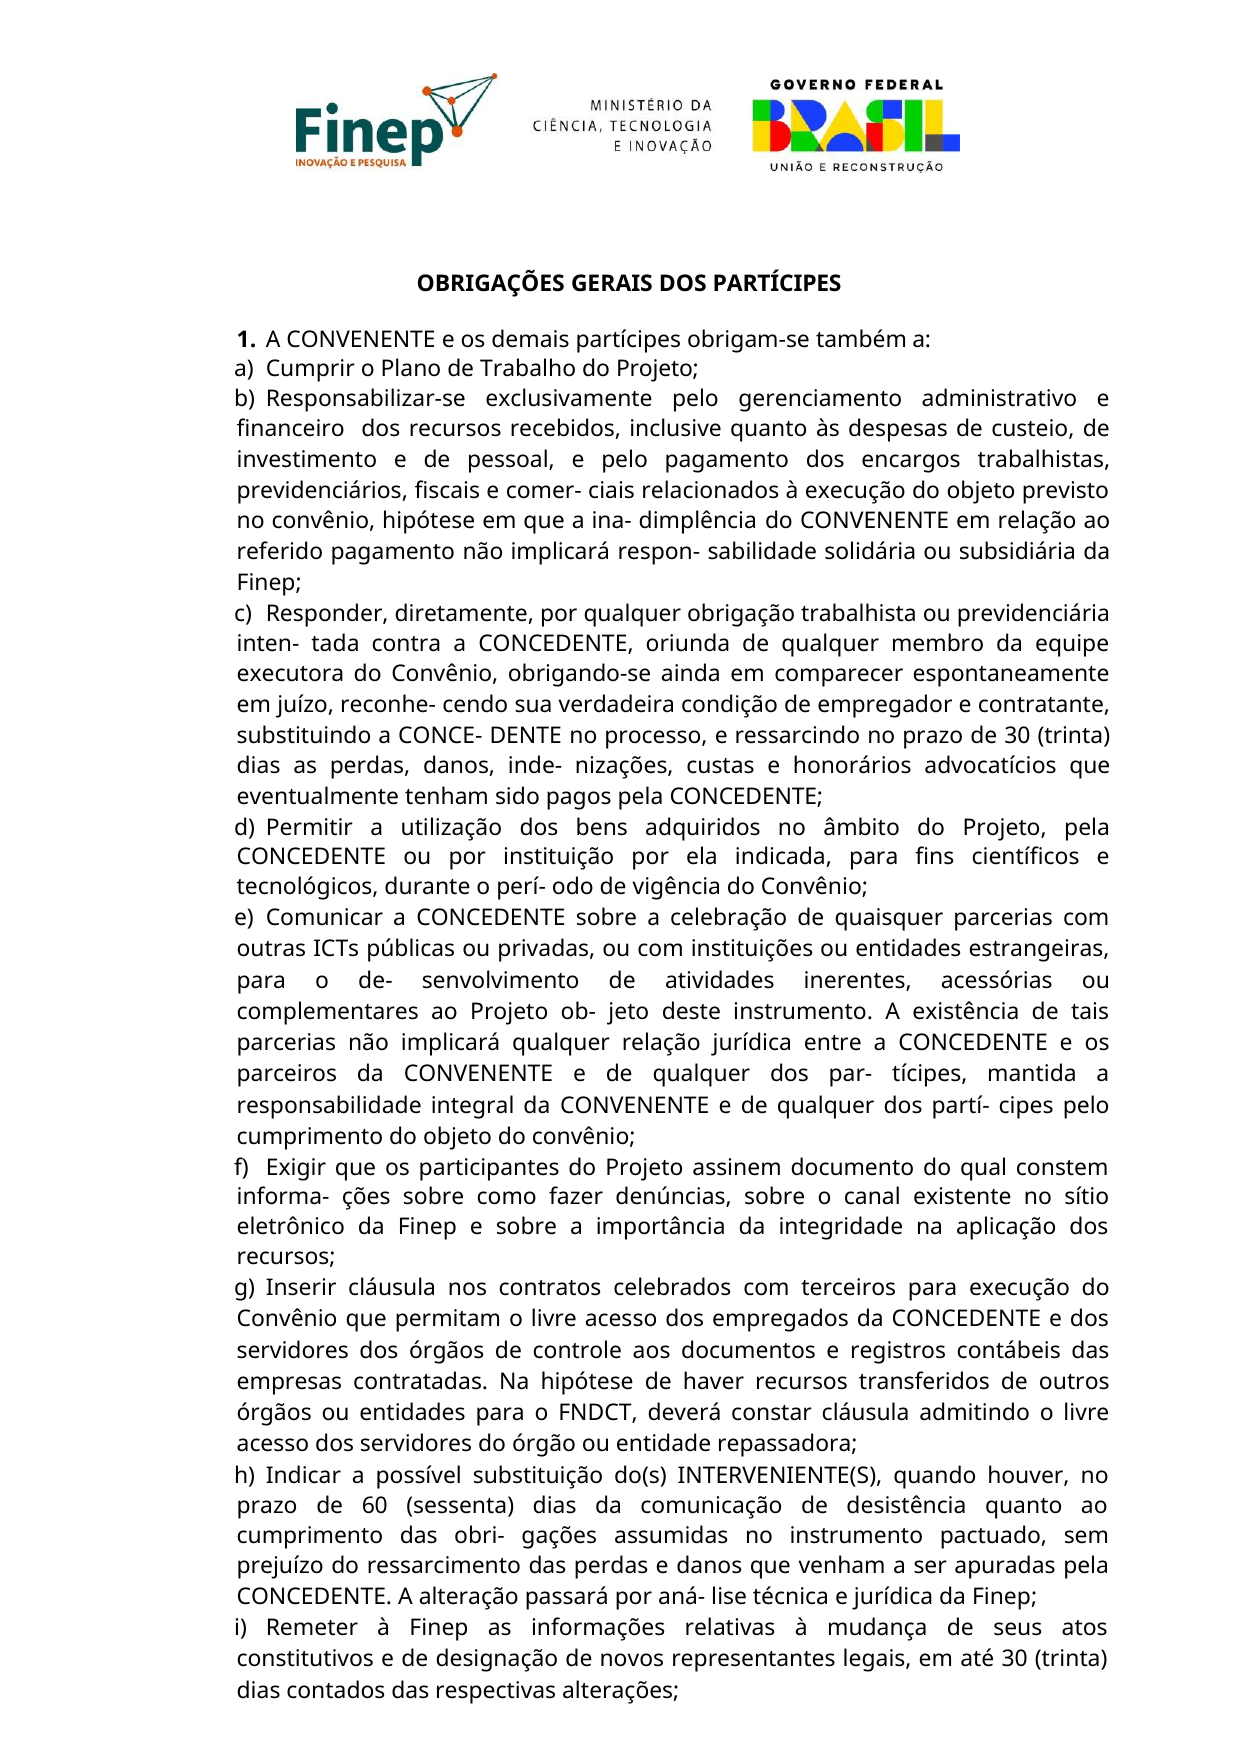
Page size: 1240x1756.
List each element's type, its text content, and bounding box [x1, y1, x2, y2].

list Exigir que os participantes do Projeto assinem documento do qual constem informa- ções sobre como fazer denúncias, sobre o canal existente no sítio eletrônico da Finep e sobre a importância da integridade na aplicação dos recursos; [234, 1151, 1110, 1271]
list Remeter à Finep as informações relativas à mudança de seus atos constitutivos e de designação de novos representantes legais, em até 30 (trinta) dias contados das respectivas alterações; [234, 1611, 1108, 1705]
list Comunicar a CONCEDENTE sobre a celebração de quaisquer parcerias com outras ICTs públicas ou privadas, ou com instituições ou entidades estrangeiras, para o de- senvolvimento de atividades inerentes, acessórias ou complementares ao Projeto ob- jeto deste instrumento. A existência de tais parcerias não implicará qualquer relação jurídica entre a CONCEDENTE e os parceiros da CONVENENTE e de qualquer dos par- tícipes, mantida a responsabilidade integral da CONVENENTE e de qualquer dos partí- cipes pelo cumprimento do objeto do convênio; [234, 901, 1110, 1151]
list A CONVENENTE e os demais partícipes obrigam-se também a: [236, 325, 1129, 353]
list Responsabilizar-se exclusivamente pelo gerenciamento administrativo e financeiro dos recursos recebidos, inclusive quanto às despesas de custeio, de investimento e de pessoal, e pelo pagamento dos encargos trabalhistas, previdenciários, fiscais e comer- ciais relacionados à execução do objeto previsto no convênio, hipótese em que a ina- dimplência do CONVENENTE em relação ao referido pagamento não implicará respon- sabilidade solidária ou subsidiária da Finep; [234, 382, 1110, 597]
text OBRIGAÇÕES GERAIS DOS PARTÍCIPES [136, 266, 1122, 298]
list Inserir cláusula nos contratos celebrados com terceiros para execução do Convênio que permitam o livre acesso dos empregados da CONCEDENTE e dos servidores dos órgãos de controle aos documentos e registros contábeis das empresas contratadas. Na hipótese de haver recursos transferidos de outros órgãos ou entidades para o FNDCT, deverá constar cláusula admitindo o livre acesso dos servidores do órgão ou entidade repassadora; [234, 1271, 1110, 1459]
list Cumprir o Plano de Trabalho do Projeto; [234, 353, 1129, 382]
list Responder, diretamente, por qualquer obrigação trabalhista ou previdenciária inten- tada contra a CONCEDENTE, oriunda de qualquer membro da equipe executora do Convênio, obrigando-se ainda em comparecer espontaneamente em juízo, reconhe- cendo sua verdadeira condição de empregador e contratante, substituindo a CONCE- DENTE no processo, e ressarcindo no prazo de 30 (trinta) dias as perdas, danos, inde- nizações, custas e honorários advocatícios que eventualmente tenham sido pagos pela CONCEDENTE; [234, 597, 1111, 811]
list Permitir a utilização dos bens adquiridos no âmbito do Projeto, pela CONCEDENTE ou por instituição por ela indicada, para fins científicos e tecnológicos, durante o perí- odo de vigência do Convênio; [234, 811, 1110, 901]
list Indicar a possível substituição do(s) INTERVENIENTE(S), quando houver, no prazo de 60 (sessenta) dias da comunicação de desistência quanto ao cumprimento das obri- gações assumidas no instrumento pactuado, sem prejuízo do ressarcimento das perdas e danos que venham a ser apuradas pela CONCEDENTE. A alteração passará por aná- lise técnica e jurídica da Finep; [234, 1459, 1109, 1611]
